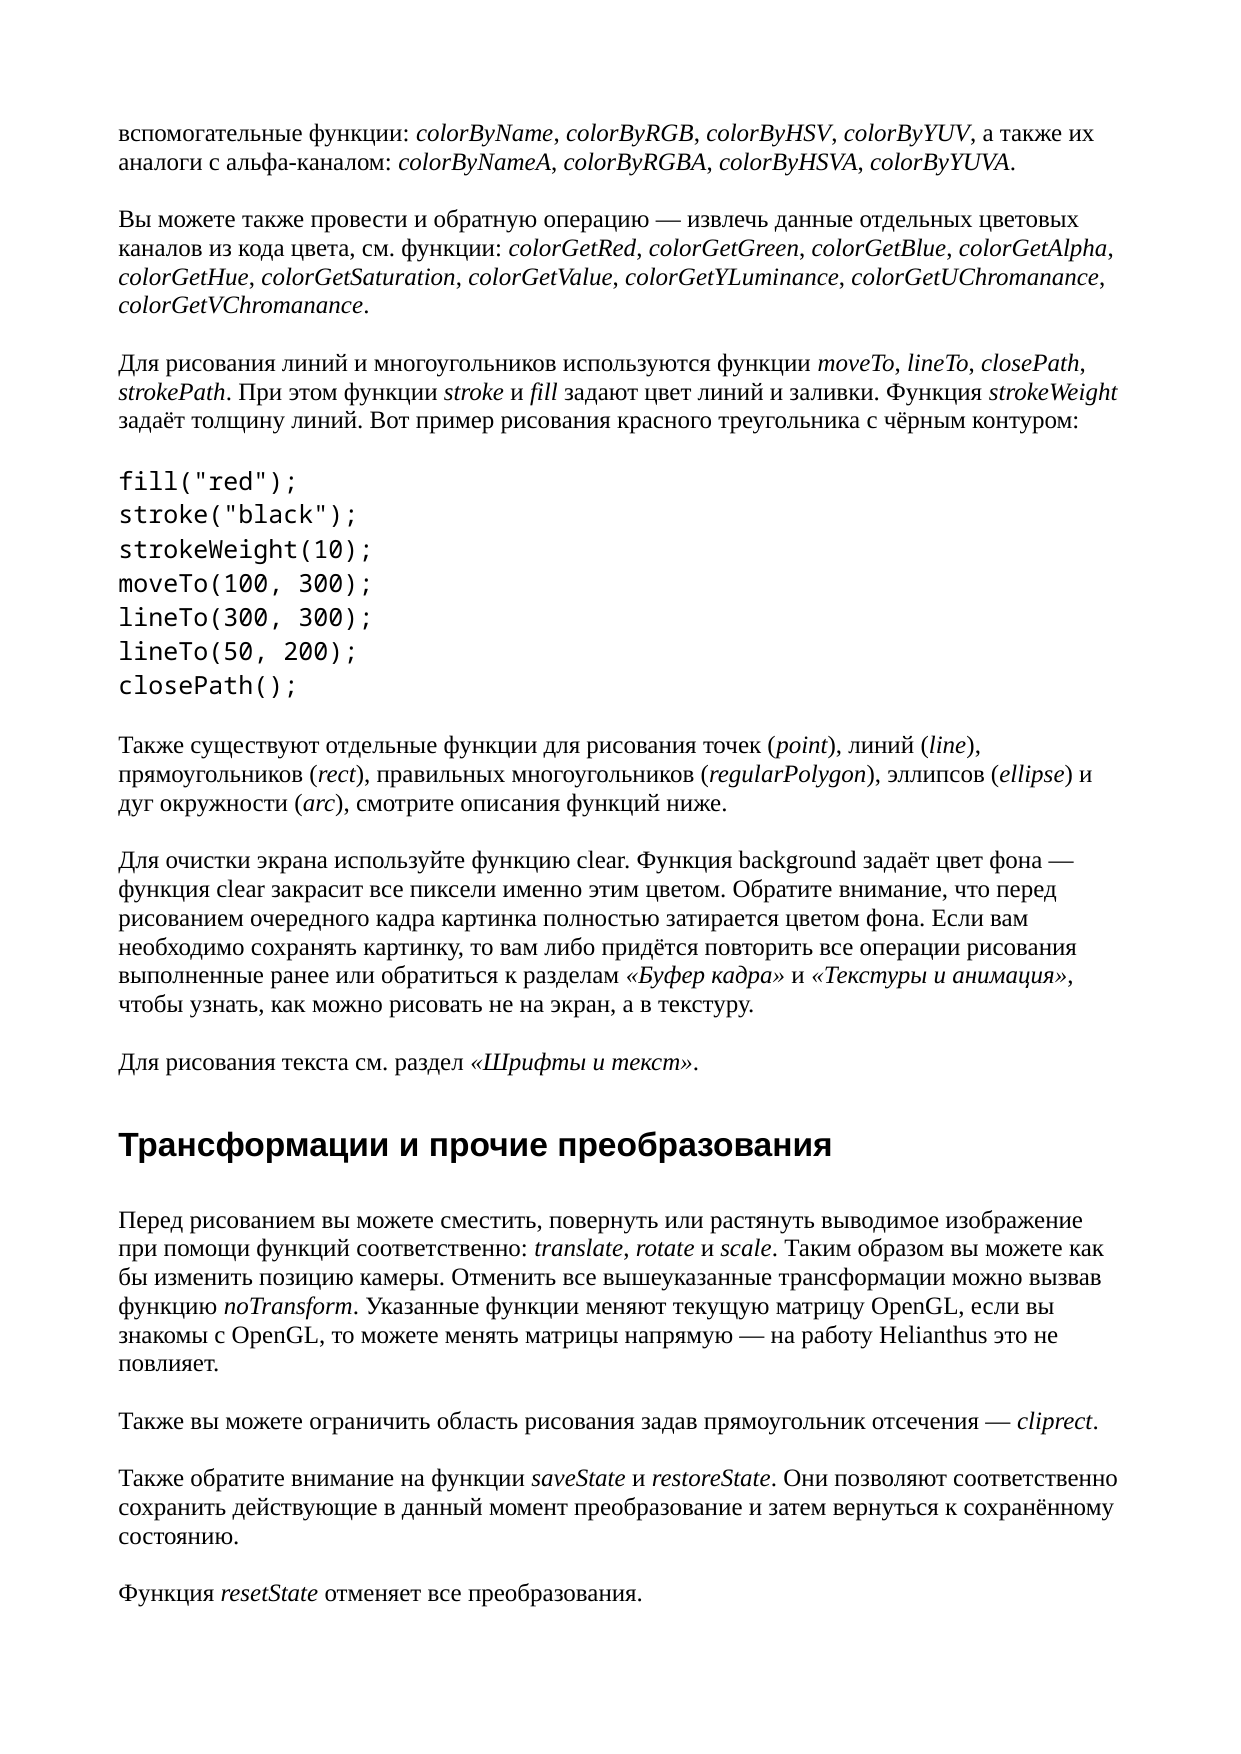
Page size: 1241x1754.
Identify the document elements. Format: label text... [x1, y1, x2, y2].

text fill("red"); [118, 463, 1122, 497]
text Перед рисованием вы можете сместить, повернуть или растянуть выводимое изображение при помощи функций соответственно: translate, rotate и scale. Таким образом вы можете как бы изменить позицию камеры. Отменить все вышеуказанные трансформации можно вызвав функцию noTransform. Указанные функции меняют текущую матрицу OpenGL, если вы знакомы с OpenGL, то можете менять матрицы напрямую — на работу Helianthus это не повлияет. [118, 1205, 1122, 1377]
text Для рисования линий и многоугольников используются функции moveTo, lineTo, closePath, strokePath. При этом функции stroke и fill задают цвет линий и заливки. Функция strokeWeight задаёт толщину линий. Вот пример рисования красного треугольника с чёрным контуром: [118, 348, 1122, 434]
text stroke("black"); [118, 497, 1122, 531]
text strokeWeight(10); [118, 531, 1122, 565]
text вспомогательные функции: colorByName, colorByRGB, colorByHSV, colorByYUV, а также их аналоги с альфа-каналом: colorByNameA, colorByRGBA, colorByHSVA, colorByYUVA. [118, 118, 1122, 176]
text Также существуют отдельные функции для рисования точек (point), линий (line), прямоугольников (rect), правильных многоугольников (regularPolygon), эллипсов (ellipse) и дуг окружности (arc), смотрите описания функций ниже. [118, 730, 1122, 817]
text closePath(); [118, 667, 1122, 702]
text moveTo(100, 300); [118, 565, 1122, 599]
text Также обратите внимание на функции saveState и restoreState. Они позволяют соответственно сохранить действующие в данный момент преобразование и затем вернуться к сохранённому состоянию. [118, 1463, 1122, 1550]
text lineTo(50, 200); [118, 633, 1122, 667]
text Для очистки экрана используйте функцию clear. Функция background задаёт цвет фона — функция clear закрасит все пиксели именно этим цветом. Обратите внимание, что перед рисованием очередного кадра картинка полностью затирается цветом фона. Если вам необходимо сохранять картинку, то вам либо придётся повторить все операции рисования выполненные ранее или обратиться к разделам «Буфер кадра» и «Текстуры и анимация», чтобы узнать, как можно рисовать не на экран, а в текстуру. [118, 845, 1122, 1018]
text lineTo(300, 300); [118, 599, 1122, 633]
text Также вы можете ограничить область рисования задав прямоугольник отсечения — cliprect. [118, 1406, 1122, 1435]
subtitle Трансформации и прочие преобразования [118, 1125, 1122, 1163]
text Вы можете также провести и обратную операцию — извлечь данные отдельных цветовых каналов из кода цвета, см. функции: colorGetRed, colorGetGreen, colorGetBlue, colorGetAlpha, colorGetHue, colorGetSaturation, colorGetValue, colorGetYLuminance, colorGetUChromanance, colorGetVChromanance. [118, 204, 1122, 319]
text Функция resetState отменяет все преобразования. [118, 1578, 1122, 1607]
text Для рисования текста см. раздел «Шрифты и текст». [118, 1047, 1122, 1075]
